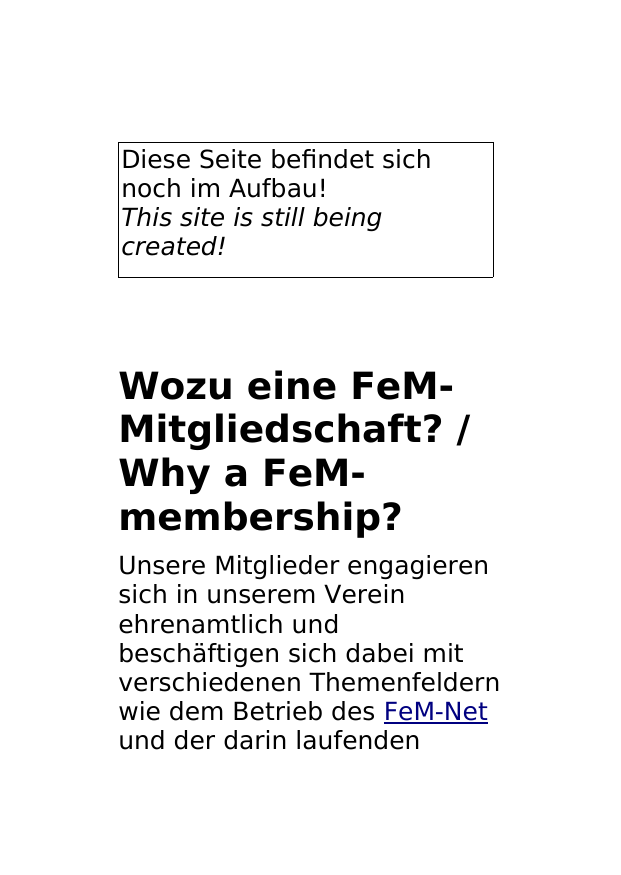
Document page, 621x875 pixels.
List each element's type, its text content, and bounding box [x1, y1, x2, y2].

subtitle Wozu eine FeM-Mitgliedschaft? / Why a FeM-membership? [118, 364, 502, 539]
text Unsere Mitglieder engagieren sich in unserem Verein ehrenamtlich und beschäftigen sich dabei mit verschiedenen Themenfeldern wie dem Betrieb des FeM-Net und der darin laufenden [118, 551, 502, 756]
table_header Diese Seite befindet sich noch im Aufbau! This site is still being created! [119, 143, 493, 277]
